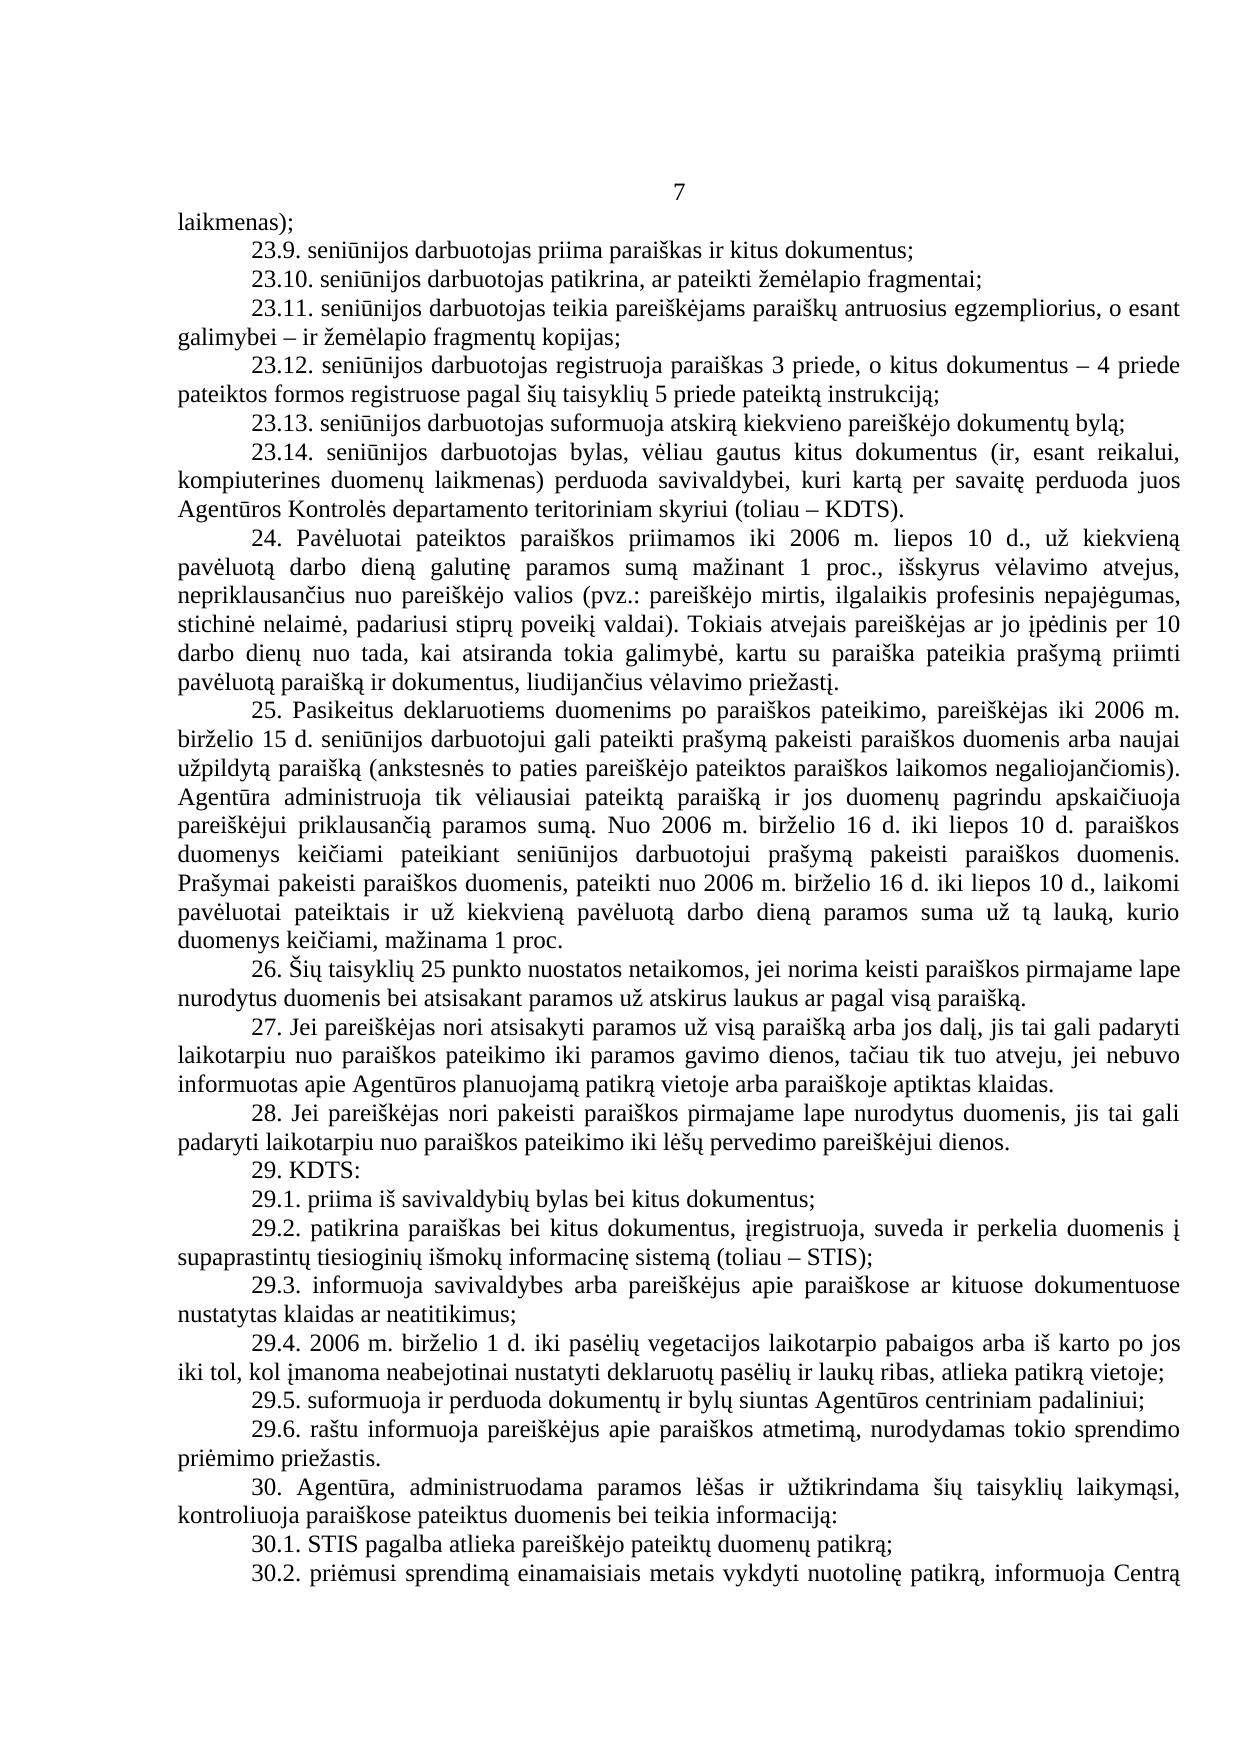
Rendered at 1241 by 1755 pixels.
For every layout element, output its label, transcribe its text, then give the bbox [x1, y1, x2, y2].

text 26. Šių taisyklių 25 punkto nuostatos netaikomos, jei norima keisti paraiškos pirmajame lape nurodytus duomenis bei atsisakant paramos už atskirus laukus ar pagal visą paraišką. [177, 954, 1181, 1012]
text 23.14. seniūnijos darbuotojas bylas, vėliau gautus kitus dokumentus (ir, esant reikalui, kompiuterines duomenų laikmenas) perduoda savivaldybei, kuri kartą per savaitę perduoda juos Agentūros Kontrolės departamento teritoriniam skyriui (toliau – KDTS). [177, 437, 1181, 523]
text 30.2. priėmusi sprendimą einamaisiais metais vykdyti nuotolinę patikrą, informuoja Centrą [177, 1558, 1181, 1587]
text 23.11. seniūnijos darbuotojas teikia pareiškėjams paraiškų antruosius egzempliorius, o esant galimybei – ir žemėlapio fragmentų kopijas; [177, 293, 1181, 350]
text 23.12. seniūnijos darbuotojas registruoja paraiškas 3 priede, o kitus dokumentus – 4 priede pateiktos formos registruose pagal šių taisyklių 5 priede pateiktą instrukciją; [177, 350, 1181, 408]
text 30. Agentūra, administruodama paramos lėšas ir užtikrindama šių taisyklių laikymąsi, kontroliuoja paraiškose pateiktus duomenis bei teikia informaciją: [177, 1472, 1181, 1529]
text 29.6. raštu informuoja pareiškėjus apie paraiškos atmetimą, nurodydamas tokio sprendimo priėmimo priežastis. [177, 1414, 1181, 1472]
text 29.4. 2006 m. birželio 1 d. iki pasėlių vegetacijos laikotarpio pabaigos arba iš karto po jos iki tol, kol įmanoma neabejotinai nustatyti deklaruotų pasėlių ir laukų ribas, atlieka patikrą vietoje; [177, 1328, 1181, 1385]
text 25. Pasikeitus deklaruotiems duomenims po paraiškos pateikimo, pareiškėjas iki 2006 m. birželio 15 d. seniūnijos darbuotojui gali pateikti prašymą pakeisti paraiškos duomenis arba naujai užpildytą paraišką (ankstesnės to paties pareiškėjo pateiktos paraiškos laikomos negaliojančiomis). Agentūra administruoja tik vėliausiai pateiktą paraišką ir jos duomenų pagrindu apskaičiuoja pareiškėjui priklausančią paramos sumą. Nuo 2006 m. birželio 16 d. iki liepos 10 d. paraiškos duomenys keičiami pateikiant seniūnijos darbuotojui prašymą pakeisti paraiškos duomenis. Prašymai pakeisti paraiškos duomenis, pateikti nuo 2006 m. birželio 16 d. iki liepos 10 d., laikomi pavėluotai pateiktais ir už kiekvieną pavėluotą darbo dieną paramos suma už tą lauką, kurio duomenys keičiami, mažinama 1 proc. [177, 695, 1181, 954]
text 29. KDTS: [177, 1155, 1181, 1184]
text 29.5. suformuoja ir perduoda dokumentų ir bylų siuntas Agentūros centriniam padaliniui; [177, 1385, 1181, 1414]
text 29.3. informuoja savivaldybes arba pareiškėjus apie paraiškose ar kituose dokumentuose nustatytas klaidas ar neatitikimus; [177, 1270, 1181, 1328]
text laikmenas); [177, 207, 1181, 235]
text 23.13. seniūnijos darbuotojas suformuoja atskirą kiekvieno pareiškėjo dokumentų bylą; [177, 408, 1181, 437]
text 29.1. priima iš savivaldybių bylas bei kitus dokumentus; [177, 1184, 1181, 1213]
text 24. Pavėluotai pateiktos paraiškos priimamos iki 2006 m. liepos 10 d., už kiekvieną pavėluotą darbo dieną galutinę paramos sumą mažinant 1 proc., išskyrus vėlavimo atvejus, nepriklausančius nuo pareiškėjo valios (pvz.: pareiškėjo mirtis, ilgalaikis profesinis nepajėgumas, stichinė nelaimė, padariusi stiprų poveikį valdai). Tokiais atvejais pareiškėjas ar jo įpėdinis per 10 darbo dienų nuo tada, kai atsiranda tokia galimybė, kartu su paraiška pateikia prašymą priimti pavėluotą paraišką ir dokumentus, liudijančius vėlavimo priežastį. [177, 523, 1181, 695]
text 23.9. seniūnijos darbuotojas priima paraiškas ir kitus dokumentus; [177, 235, 1181, 264]
text 27. Jei pareiškėjas nori atsisakyti paramos už visą paraišką arba jos dalį, jis tai gali padaryti laikotarpiu nuo paraiškos pateikimo iki paramos gavimo dienos, tačiau tik tuo atveju, jei nebuvo informuotas apie Agentūros planuojamą patikrą vietoje arba paraiškoje aptiktas klaidas. [177, 1012, 1181, 1098]
text 28. Jei pareiškėjas nori pakeisti paraiškos pirmajame lape nurodytus duomenis, jis tai gali padaryti laikotarpiu nuo paraiškos pateikimo iki lėšų pervedimo pareiškėjui dienos. [177, 1098, 1181, 1155]
text 23.10. seniūnijos darbuotojas patikrina, ar pateikti žemėlapio fragmentai; [177, 264, 1181, 293]
text 30.1. STIS pagalba atlieka pareiškėjo pateiktų duomenų patikrą; [177, 1529, 1181, 1558]
text 29.2. patikrina paraiškas bei kitus dokumentus, įregistruoja, suveda ir perkelia duomenis į supaprastintų tiesioginių išmokų informacinę sistemą (toliau – STIS); [177, 1213, 1181, 1270]
